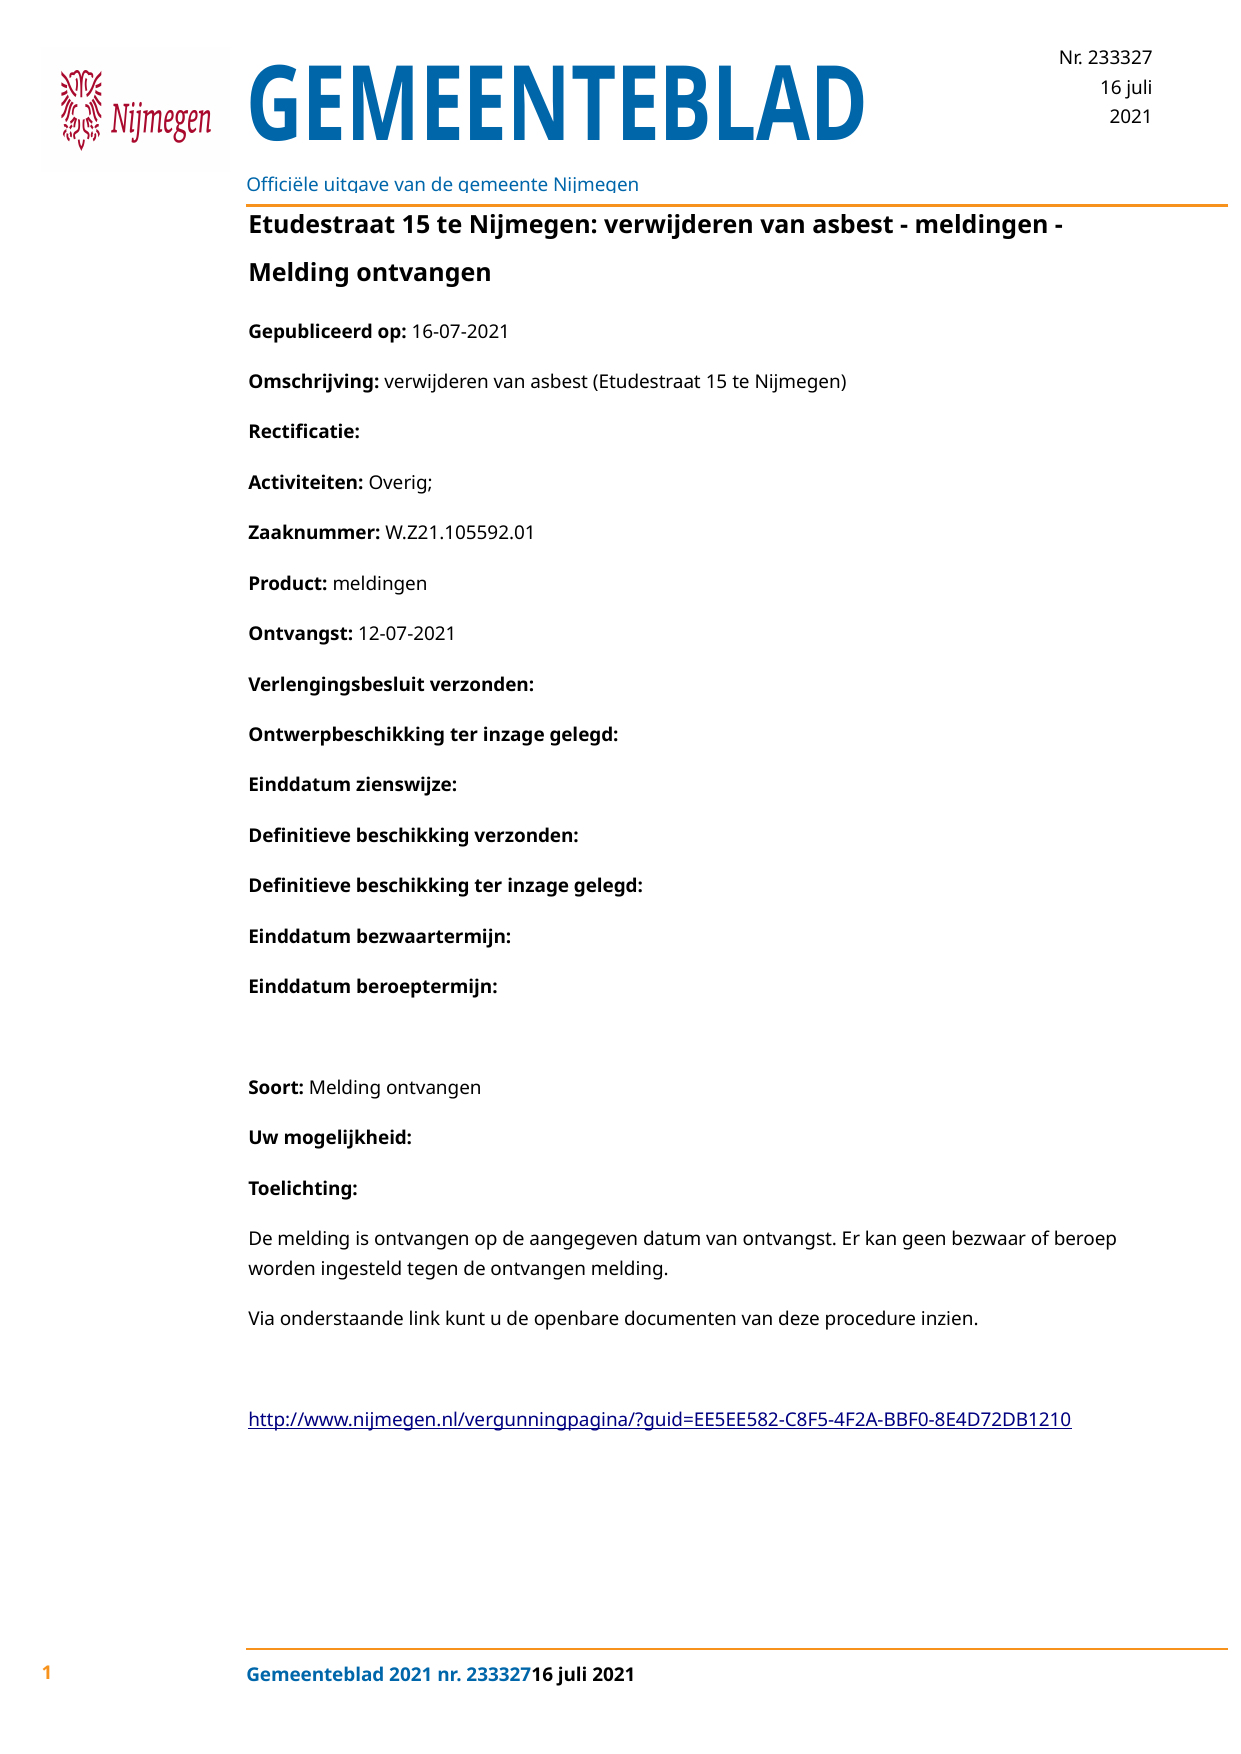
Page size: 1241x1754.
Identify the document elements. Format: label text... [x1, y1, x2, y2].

text Via onderstaande link kunt u de openbare documenten van deze procedure inzien. [248, 1305, 1152, 1331]
text Einddatum beroeptermijn: [248, 973, 1152, 999]
text http://www.nijmegen.nl/vergunningpagina/?guid=EE5EE582-C8F5-4F2A-BBF0-8E4D72DB1210 [248, 1406, 1152, 1432]
text Definitieve beschikking verzonden: [248, 822, 1152, 848]
text Rectificatie: [248, 419, 1152, 444]
text Gepubliceerd op: 16-07-2021 [248, 318, 1152, 344]
text Ontwerpbeschikking ter inzage gelegd: [248, 721, 1152, 747]
text Ontvangst: 12-07-2021 [248, 620, 1152, 646]
text Activiteiten: Overig; [248, 469, 1152, 495]
text Omschrijving: verwijderen van asbest (Etudestraat 15 te Nijmegen) [248, 368, 1152, 394]
text Soort: Melding ontvangen [248, 1074, 1152, 1100]
text Uw mogelijkheid: [248, 1124, 1152, 1150]
picture [41, 47, 231, 172]
text Definitieve beschikking ter inzage gelegd: [248, 872, 1152, 898]
text Etudestraat 15 te Nijmegen: verwijderen van asbest - meldingen - Melding ontvangen [248, 207, 1152, 288]
text Product: meldingen [248, 570, 1152, 596]
text De melding is ontvangen op de aangegeven datum van ontvangst. Er kan geen bezwaar of beroep worden ingesteld tegen de ontvangen melding. [248, 1225, 1152, 1281]
text Zaaknummer: W.Z21.105592.01 [248, 519, 1152, 545]
text Einddatum zienswijze: [248, 772, 1152, 797]
text Einddatum bezwaartermijn: [248, 923, 1152, 949]
text Verlengingsbesluit verzonden: [248, 671, 1152, 697]
text Toelichting: [248, 1175, 1152, 1201]
